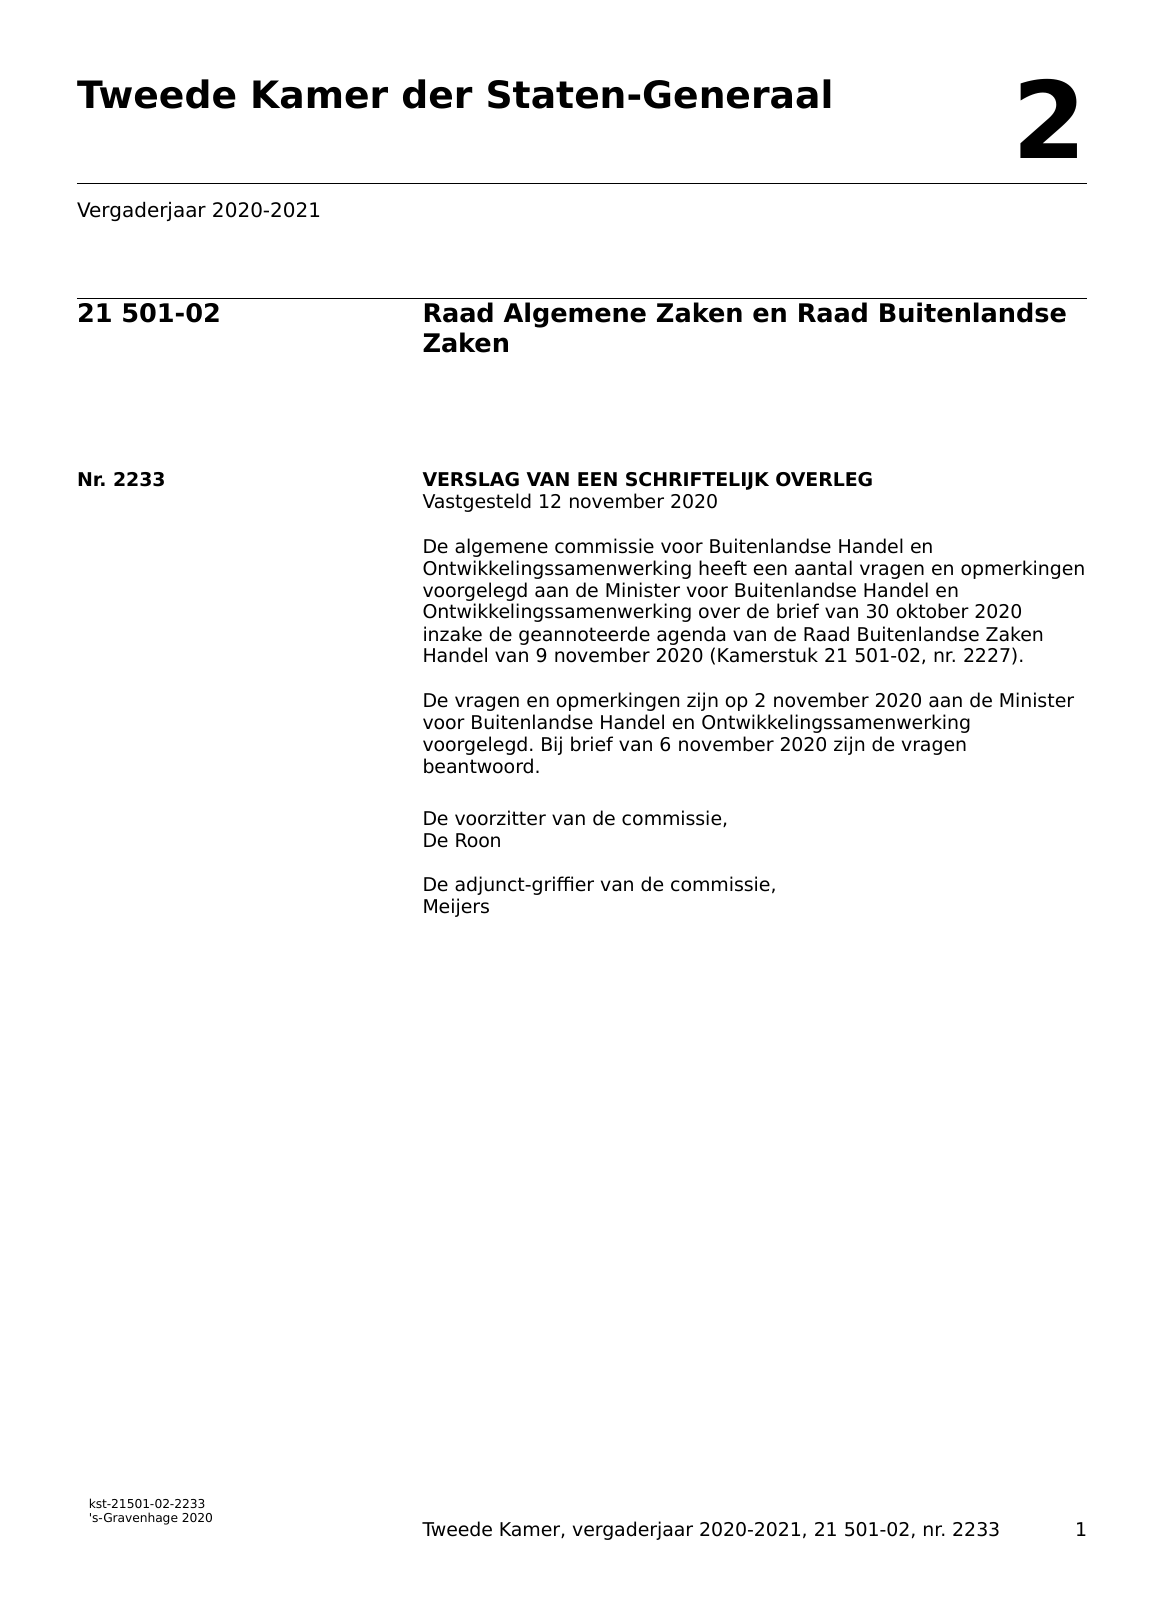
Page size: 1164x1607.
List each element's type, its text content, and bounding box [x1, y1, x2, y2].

text 's-Gravenhage 2020 [88, 1511, 323, 1525]
text De vragen en opmerkingen zijn op 2 november 2020 aan de Minister voor Buitenlandse Handel en Ontwikkelingssamenwerking voorgelegd. Bij brief van 6 november 2020 zijn de vragen beantwoord. [422, 689, 1087, 777]
text De adjunct-griffier van de commissie, Meijers [422, 874, 1087, 918]
text kst-21501-02-2233 [88, 1497, 323, 1511]
text De voorzitter van de commissie, De Roon [422, 807, 1087, 851]
table_header Tweede Kamer der Staten-Generaal [77, 59, 886, 183]
table_cell Vergaderjaar 2020-2021 [77, 184, 1087, 298]
subtitle Nr. 2233 VERSLAG VAN EEN SCHRIFTELIJK OVERLEG [77, 469, 1087, 491]
table_header 2 [886, 59, 1087, 183]
text Vastgesteld 12 november 2020 [422, 491, 1087, 513]
text De algemene commissie voor Buitenlandse Handel en Ontwikkelingssamenwerking heeft een aantal vragen en opmerkingen voorgelegd aan de Minister voor Buitenlandse Handel en Ontwikkelingssamenwerking over de brief van 30 oktober 2020 inzake de geannoteerde agenda van de Raad Buitenlandse Zaken Handel van 9 november 2020 (Kamerstuk 21 501-02, nr. 2227). [422, 536, 1087, 667]
subtitle 21 501-02 Raad Algemene Zaken en Raad Buitenlandse Zaken [77, 299, 1087, 358]
